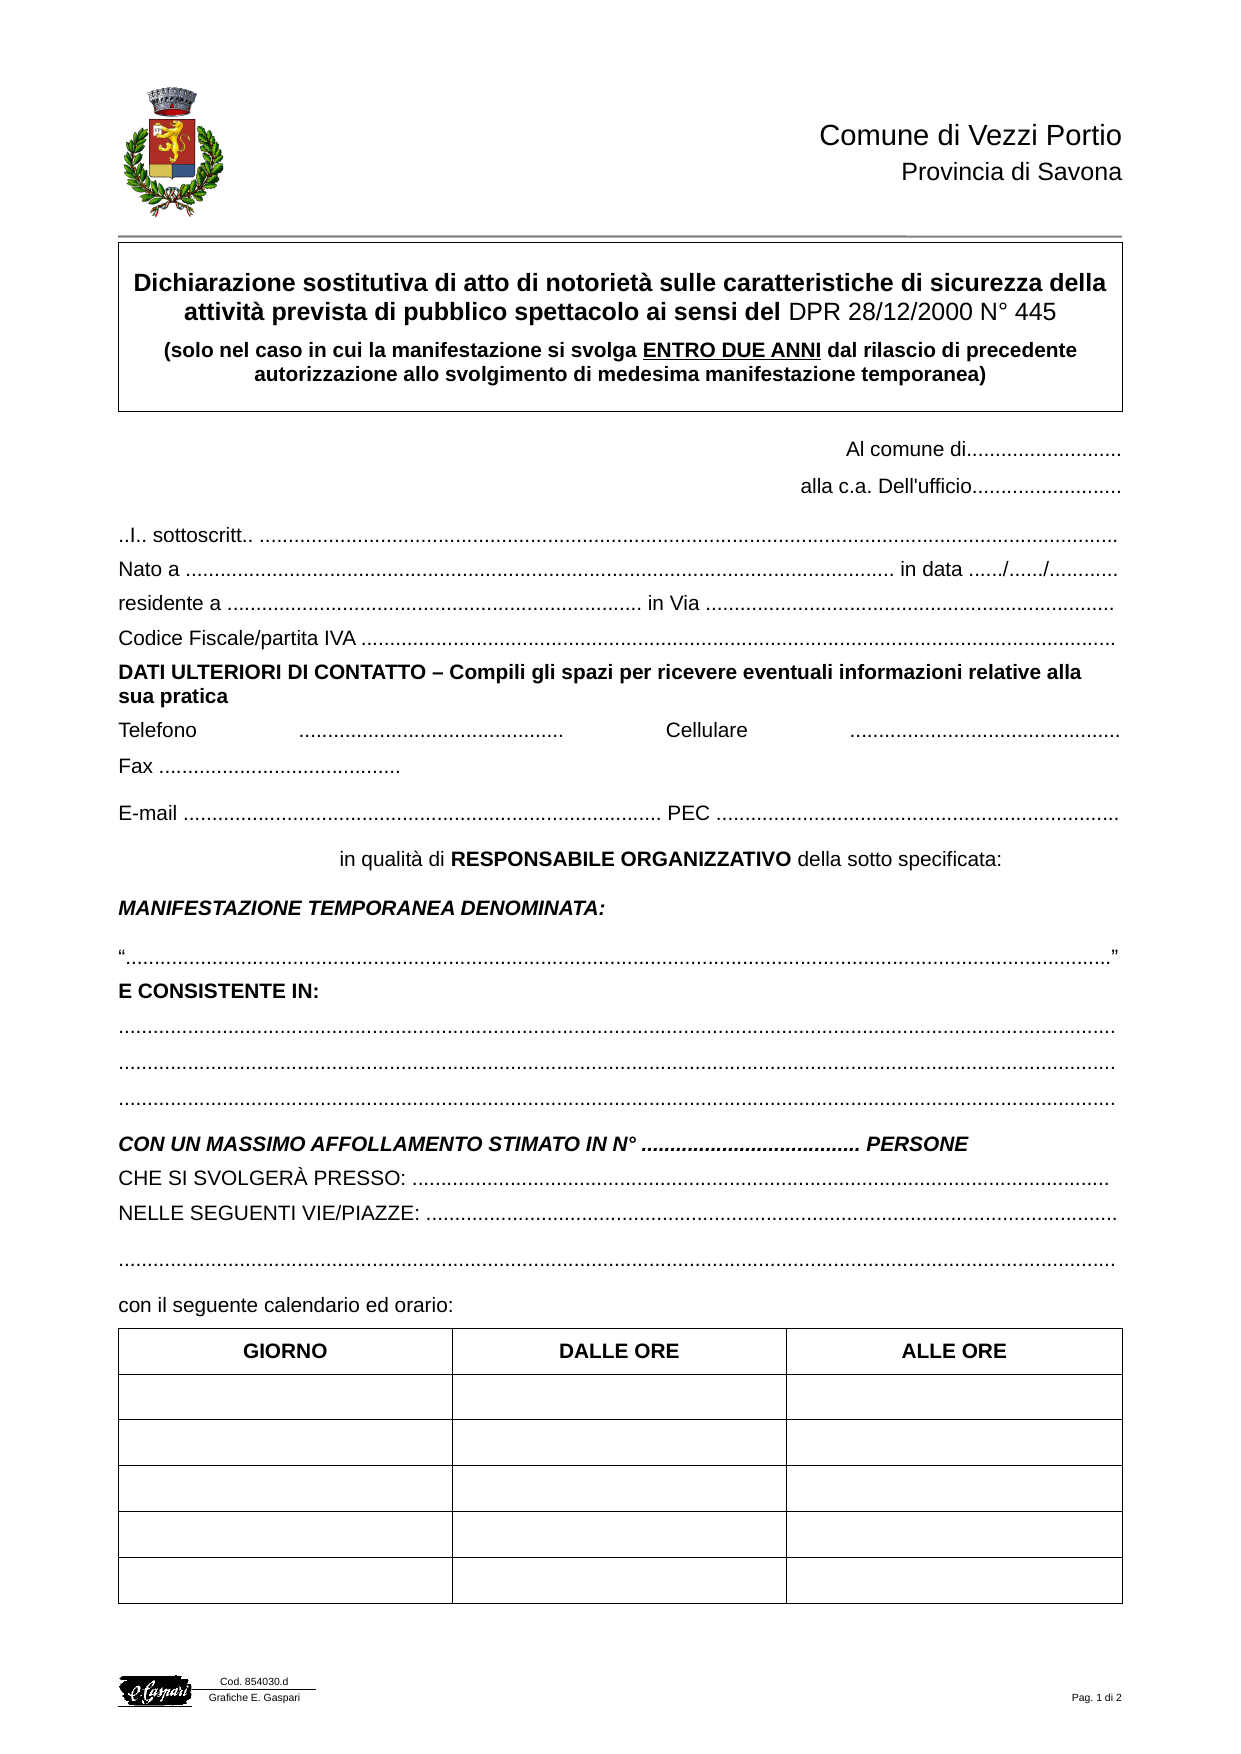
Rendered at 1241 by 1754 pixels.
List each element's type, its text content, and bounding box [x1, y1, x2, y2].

table_cell [453, 1420, 786, 1465]
table_cell [119, 1558, 452, 1603]
table_header DALLE ORE [453, 1329, 786, 1373]
text CHE SI SVOLGERÀ PRESSO: ......................................................................................................................... [118, 1166, 1122, 1190]
text ..I.. sottoscritt.. ..................................................................................................................................................... [118, 522, 1122, 546]
text Comune di Vezzi Portio [224, 118, 1122, 152]
subtitle CON UN MASSIMO AFFOLLAMENTO STIMATO IN N° ...................................... PERSONE [118, 1132, 1122, 1156]
text NELLE SEGUENTI VIE/PIAZZE: ........................................................................................................................ [118, 1201, 1122, 1224]
subtitle MANIFESTAZIONE TEMPORANEA DENOMINATA: [118, 896, 1122, 920]
text ............................................................................................................................................................................. [118, 1247, 1122, 1271]
text E CONSISTENTE IN: [118, 979, 1122, 1003]
text Nato a ........................................................................................................................... in data ....../....../............ [118, 557, 1122, 581]
table_cell [453, 1512, 786, 1557]
table_cell [787, 1420, 1122, 1465]
table_cell [787, 1512, 1122, 1557]
text Provincia di Savona [224, 157, 1122, 185]
text residente a ........................................................................ in Via ....................................................................... [118, 591, 1122, 615]
table_cell [119, 1420, 452, 1465]
text alla c.a. Dell'ufficio.......................... [118, 473, 1122, 497]
table_cell [119, 1466, 452, 1511]
text E-mail ................................................................................... PEC ...................................................................... [118, 801, 1122, 824]
table_cell [119, 1512, 452, 1557]
picture [118, 1674, 192, 1706]
table_header Dichiarazione sostitutiva di atto di notorietà sulle caratteristiche di sicurezza della attività prevista di pubblico spettacolo ai sensi del DPR 28/12/2000 N° 445 (solo nel caso in cui la manifestazione si svolga ENTRO DUE ANNI dal rilascio di precedente autorizzazione allo svolgimento di medesima manifestazione temporanea) [119, 243, 1122, 411]
text in qualità di RESPONSABILE ORGANIZZATIVO della sotto specificata: [266, 847, 1122, 871]
text con il seguente calendario ed orario: [118, 1293, 1122, 1317]
text Telefono .............................................. Cellulare ............................................... Fax .......................................... [118, 718, 1122, 778]
table_cell [453, 1466, 786, 1511]
table_cell [787, 1466, 1122, 1511]
table_header GIORNO [119, 1329, 452, 1373]
text ....................................................................................................................................................................................................................................................................................................................................................................................................................................................................................................................................... [118, 1014, 1122, 1109]
table_cell [787, 1375, 1122, 1419]
text Codice Fiscale/partita IVA ................................................................................................................................... [118, 626, 1122, 649]
text DATI ULTERIORI DI CONTATTO – Compili gli spazi per ricevere eventuali informazioni relative alla sua pratica [118, 660, 1122, 708]
table_cell [787, 1558, 1122, 1603]
table_cell [453, 1558, 786, 1603]
text “...........................................................................................................................................................................” [118, 945, 1122, 969]
table_header ALLE ORE [787, 1329, 1122, 1373]
picture [122, 87, 224, 219]
table_cell [119, 1375, 452, 1419]
text Al comune di........................... [118, 437, 1122, 461]
table_cell [453, 1375, 786, 1419]
